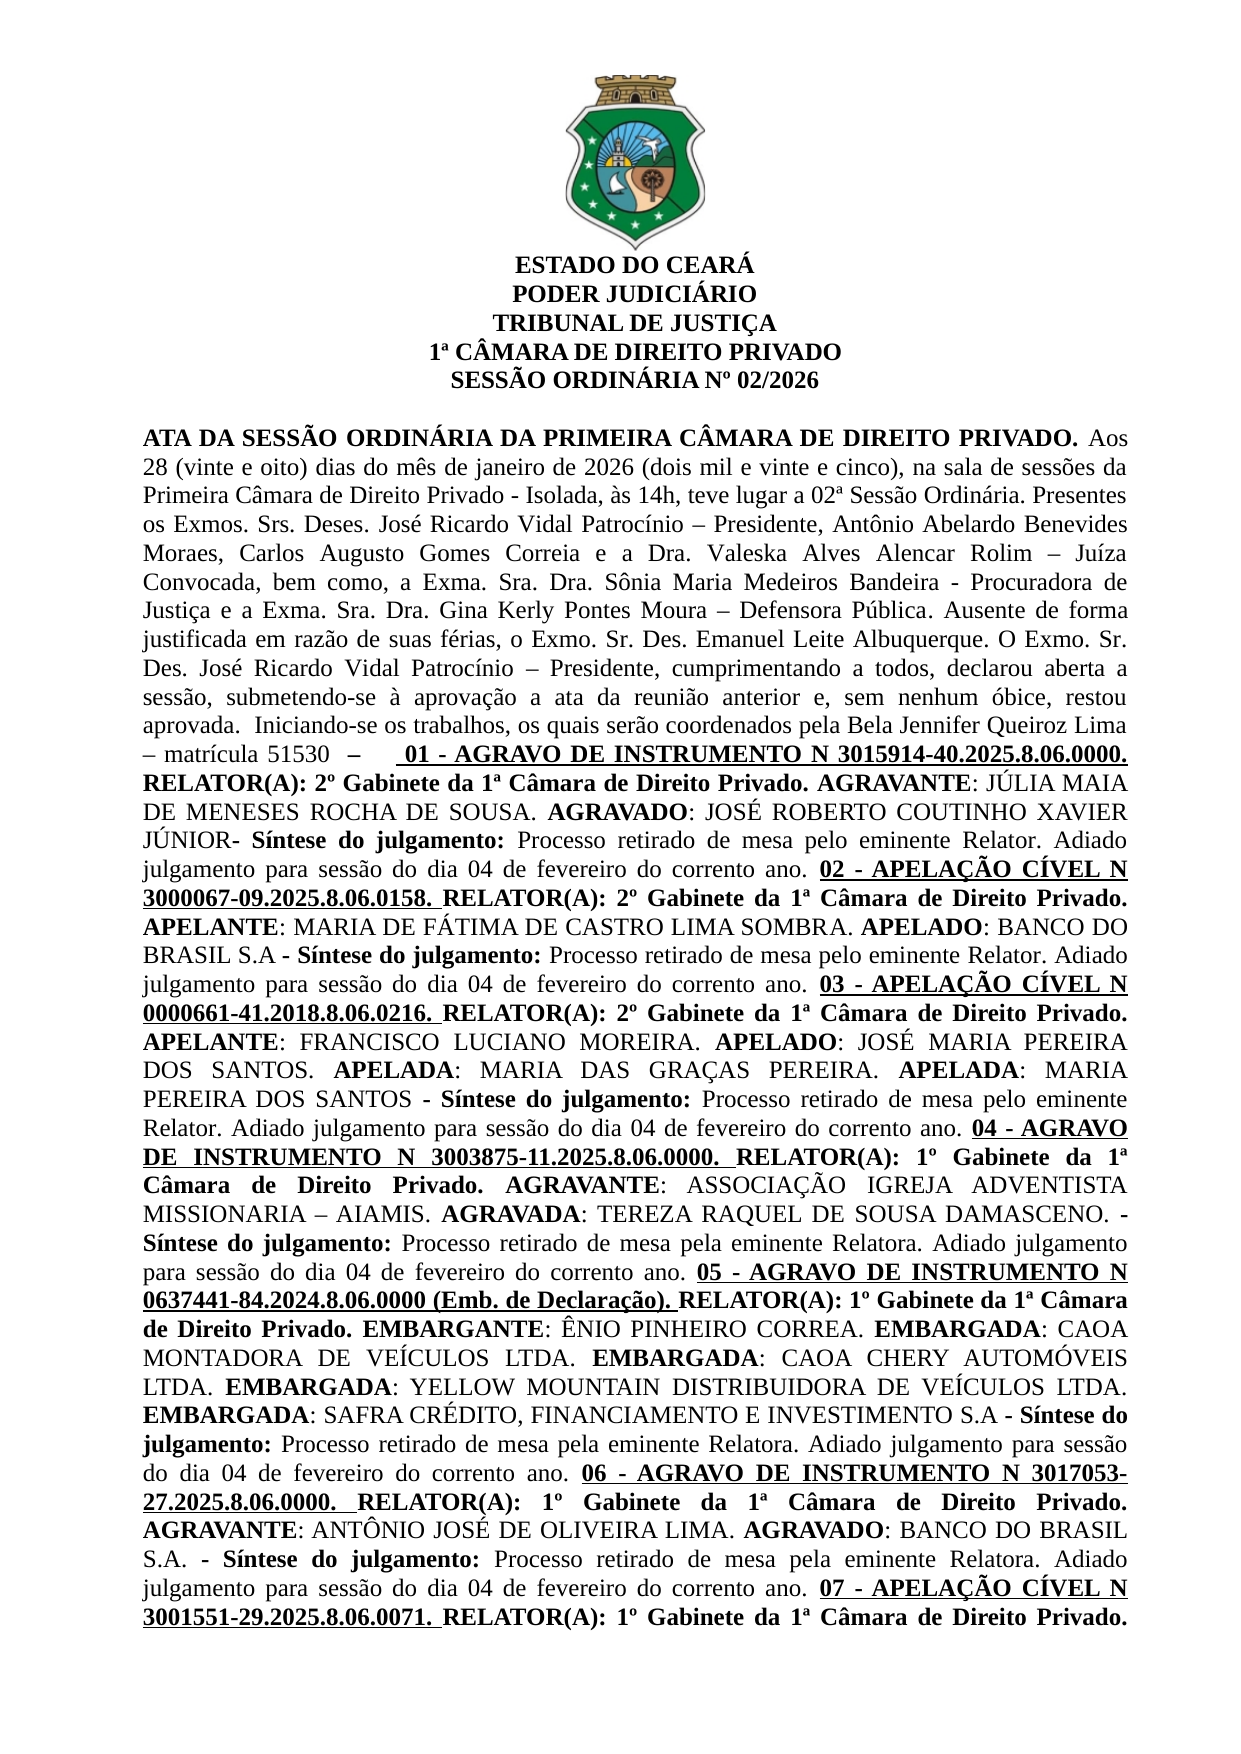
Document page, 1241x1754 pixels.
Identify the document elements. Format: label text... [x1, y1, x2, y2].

text ATA DA SESSÃO ORDINÁRIA DA PRIMEIRA CÂMARA DE DIREITO PRIVADO. Aos 28 (vinte e oito) dias do mês de janeiro de 2026 (dois mil e vinte e cinco), na sala de sessões da Primeira Câmara de Direito Privado - Isolada, às 14h, teve lugar a 02ª Sessão Ordinária. Presentes os Exmos. Srs. Deses. José Ricardo Vidal Patrocínio – Presidente, Antônio Abelardo Benevides Moraes, Carlos Augusto Gomes Correia e a Dra. Valeska Alves Alencar Rolim – Juíza Convocada, bem como, a Exma. Sra. Dra. Sônia Maria Medeiros Bandeira - Procuradora de Justiça e a Exma. Sra. Dra. Gina Kerly Pontes Moura – Defensora Pública. Ausente de forma justificada em razão de suas férias, o Exmo. Sr. Des. Emanuel Leite Albuquerque. O Exmo. Sr. Des. José Ricardo Vidal Patrocínio – Presidente, cumprimentando a todos, declarou aberta a sessão, submetendo-se à aprovação a ata da reunião anterior e, sem nenhum óbice, restou aprovada. Iniciando-se os trabalhos, os quais serão coordenados pela Bela Jennifer Queiroz Lima – matrícula 51530 – 01 - AGRAVO DE INSTRUMENTO N 3015914-40.2025.8.06.0000. RELATOR(A): 2º Gabinete da 1ª Câmara de Direito Privado. AGRAVANTE: JÚLIA MAIA DE MENESES ROCHA DE SOUSA. AGRAVADO: JOSÉ ROBERTO COUTINHO XAVIER JÚNIOR- Síntese do julgamento: Processo retirado de mesa pelo eminente Relator. Adiado julgamento para sessão do dia 04 de fevereiro do corrento ano. 02 - APELAÇÃO CÍVEL N 3000067-09.2025.8.06.0158. RELATOR(A): 2º Gabinete da 1ª Câmara de Direito Privado. APELANTE: MARIA DE FÁTIMA DE CASTRO LIMA SOMBRA. APELADO: BANCO DO BRASIL S.A - Síntese do julgamento: Processo retirado de mesa pelo eminente Relator. Adiado julgamento para sessão do dia 04 de fevereiro do corrento ano. 03 - APELAÇÃO CÍVEL N 0000661-41.2018.8.06.0216. RELATOR(A): 2º Gabinete da 1ª Câmara de Direito Privado. APELANTE: FRANCISCO LUCIANO MOREIRA. APELADO: JOSÉ MARIA PEREIRA DOS SANTOS. APELADA: MARIA DAS GRAÇAS PEREIRA. APELADA: MARIA PEREIRA DOS SANTOS - Síntese do julgamento: Processo retirado de mesa pelo eminente Relator. Adiado julgamento para sessão do dia 04 de fevereiro do corrento ano. 04 - AGRAVO DE INSTRUMENTO N 3003875-11.2025.8.06.0000. RELATOR(A): 1º Gabinete da 1ª Câmara de Direito Privado. AGRAVANTE: ASSOCIAÇÃO IGREJA ADVENTISTA MISSIONARIA – AIAMIS. AGRAVADA: TEREZA RAQUEL DE SOUSA DAMASCENO. - Síntese do julgamento: Processo retirado de mesa pela eminente Relatora. Adiado julgamento para sessão do dia 04 de fevereiro do corrento ano. 05 - AGRAVO DE INSTRUMENTO N 0637441-84.2024.8.06.0000 (Emb. de Declaração). RELATOR(A): 1º Gabinete da 1ª Câmara de Direito Privado. EMBARGANTE: ÊNIO PINHEIRO CORREA. EMBARGADA: CAOA MONTADORA DE VEÍCULOS LTDA. EMBARGADA: CAOA CHERY AUTOMÓVEIS LTDA. EMBARGADA: YELLOW MOUNTAIN DISTRIBUIDORA DE VEÍCULOS LTDA. EMBARGADA: SAFRA CRÉDITO, FINANCIAMENTO E INVESTIMENTO S.A - Síntese do julgamento: Processo retirado de mesa pela eminente Relatora. Adiado julgamento para sessão do dia 04 de fevereiro do corrento ano. 06 - AGRAVO DE INSTRUMENTO N 3017053-27.2025.8.06.0000. RELATOR(A): 1º Gabinete da 1ª Câmara de Direito Privado. AGRAVANTE: ANTÔNIO JOSÉ DE OLIVEIRA LIMA. AGRAVADO: BANCO DO BRASIL S.A. - Síntese do julgamento: Processo retirado de mesa pela eminente Relatora. Adiado julgamento para sessão do dia 04 de fevereiro do corrento ano. 07 - APELAÇÃO CÍVEL N 3001551-29.2025.8.06.0071. RELATOR(A): 1º Gabinete da 1ª Câmara de Direito Privado. [143, 423, 1128, 1630]
text TRIBUNAL DE JUSTIÇA [141, 308, 1128, 337]
subtitle SESSÃO ORDINÁRIA Nº 02/2026 [141, 365, 1128, 394]
text 1ª CÂMARA DE DIREITO PRIVADO [143, 337, 1128, 365]
text ESTADO DO CEARÁ [141, 250, 1128, 279]
text PODER JUDICIÁRIO [141, 279, 1128, 308]
picture [565, 75, 706, 251]
